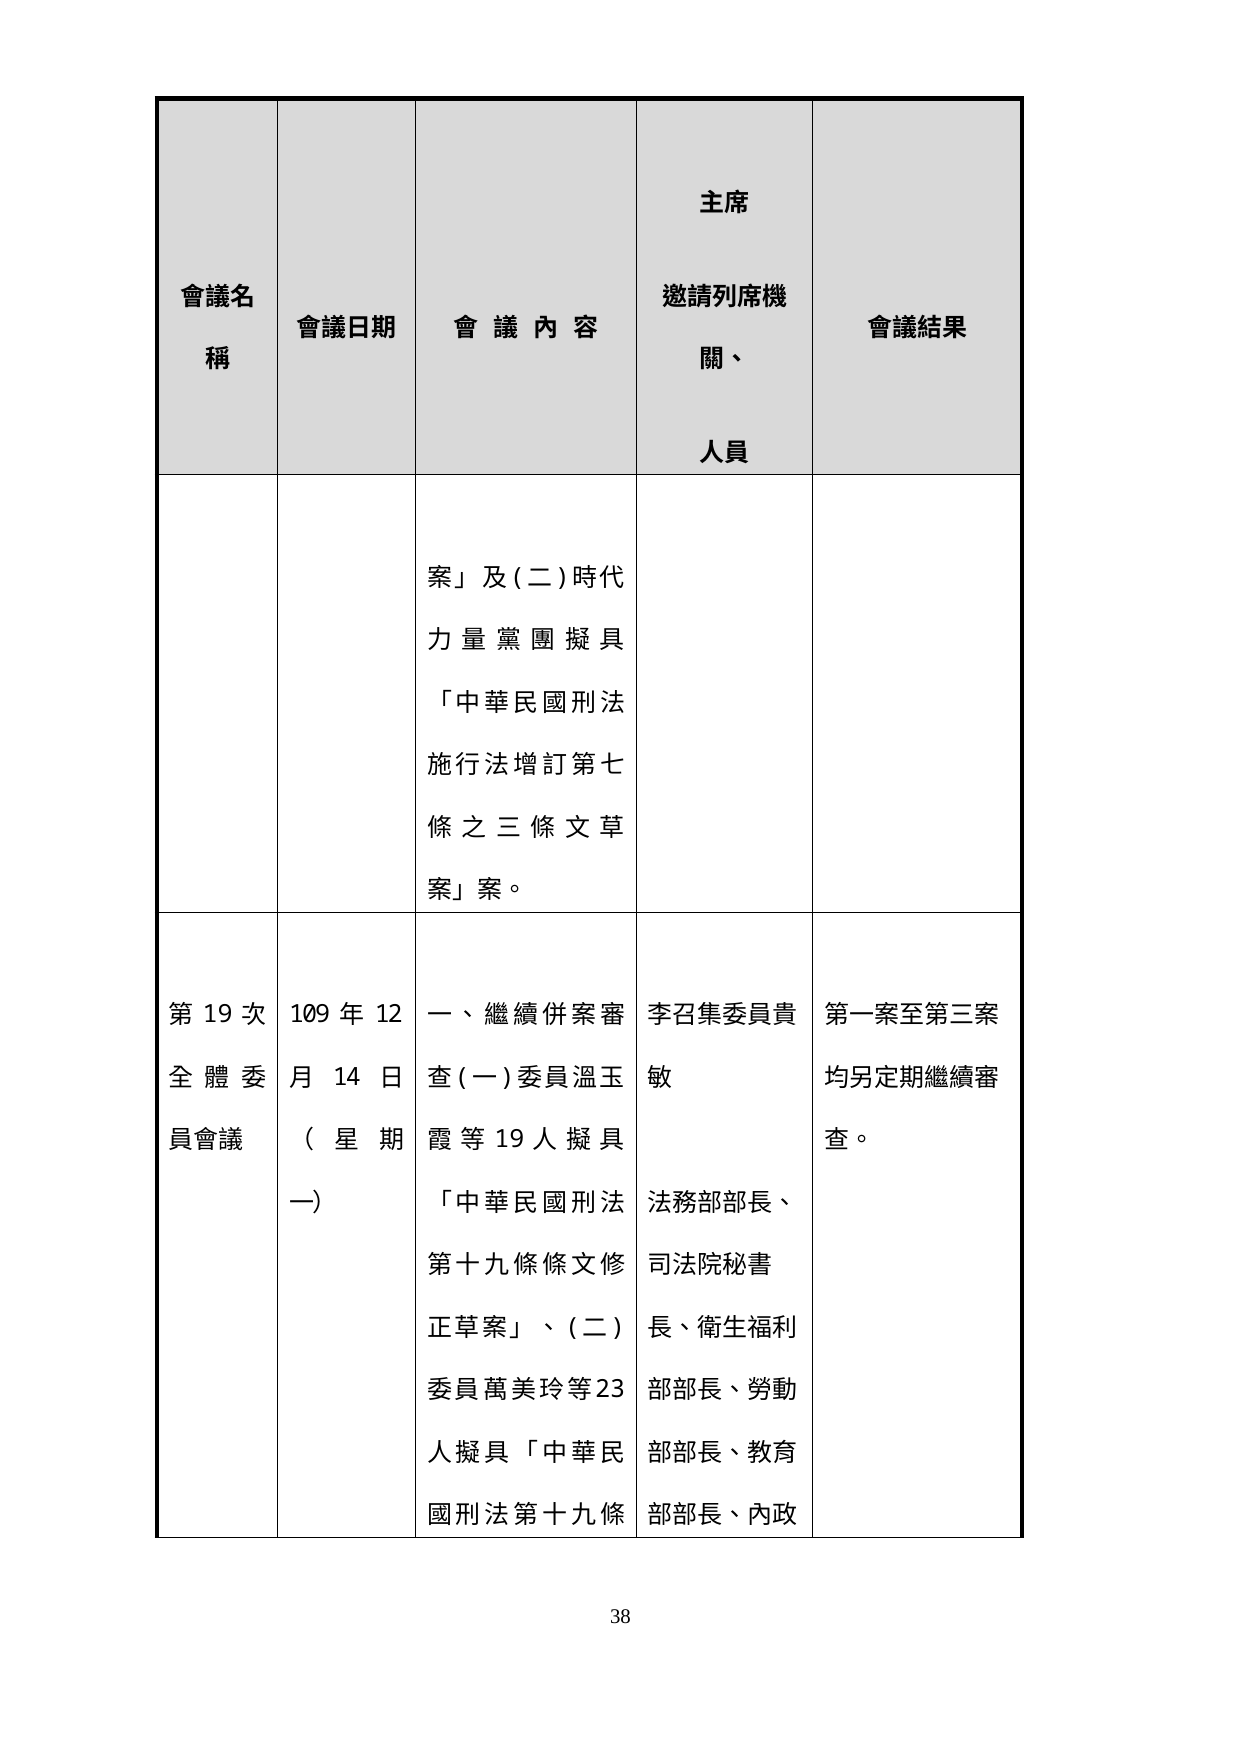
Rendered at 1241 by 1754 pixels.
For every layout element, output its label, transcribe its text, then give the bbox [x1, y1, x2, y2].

table_cell 第19次全體委員會議 [159, 913, 277, 1537]
table_header 會議內容 [416, 101, 636, 474]
table_cell 案」及(二)時代力量黨團擬具「中華民國刑法施行法增訂第七條之三條文草案」案。 [416, 475, 636, 912]
table_cell [637, 475, 812, 912]
table_cell [813, 475, 1020, 912]
table_header 會議日期 [278, 101, 415, 474]
table_cell 李召集委員貴敏 法務部部長、司法院秘書長、衛生福利部部長、勞動部部長、教育部部長、內政 [637, 913, 812, 1537]
table_header 會議名稱 [159, 101, 277, 474]
table_header 主席 邀請列席機關、 人員 [637, 101, 812, 474]
table_cell [278, 475, 415, 912]
table_cell 一、繼續併案審查(一)委員溫玉霞等19人擬具「中華民國刑法第十九條條文修正草案」、(二)委員萬美玲等23人擬具「中華民國刑法第十九條 [416, 913, 636, 1537]
table_header 會議結果 [813, 101, 1020, 474]
table_cell [159, 475, 277, 912]
table_cell 109年12月14日（星期一） [278, 913, 415, 1537]
table_cell 第一案至第三案均另定期繼續審查。 [813, 913, 1020, 1537]
